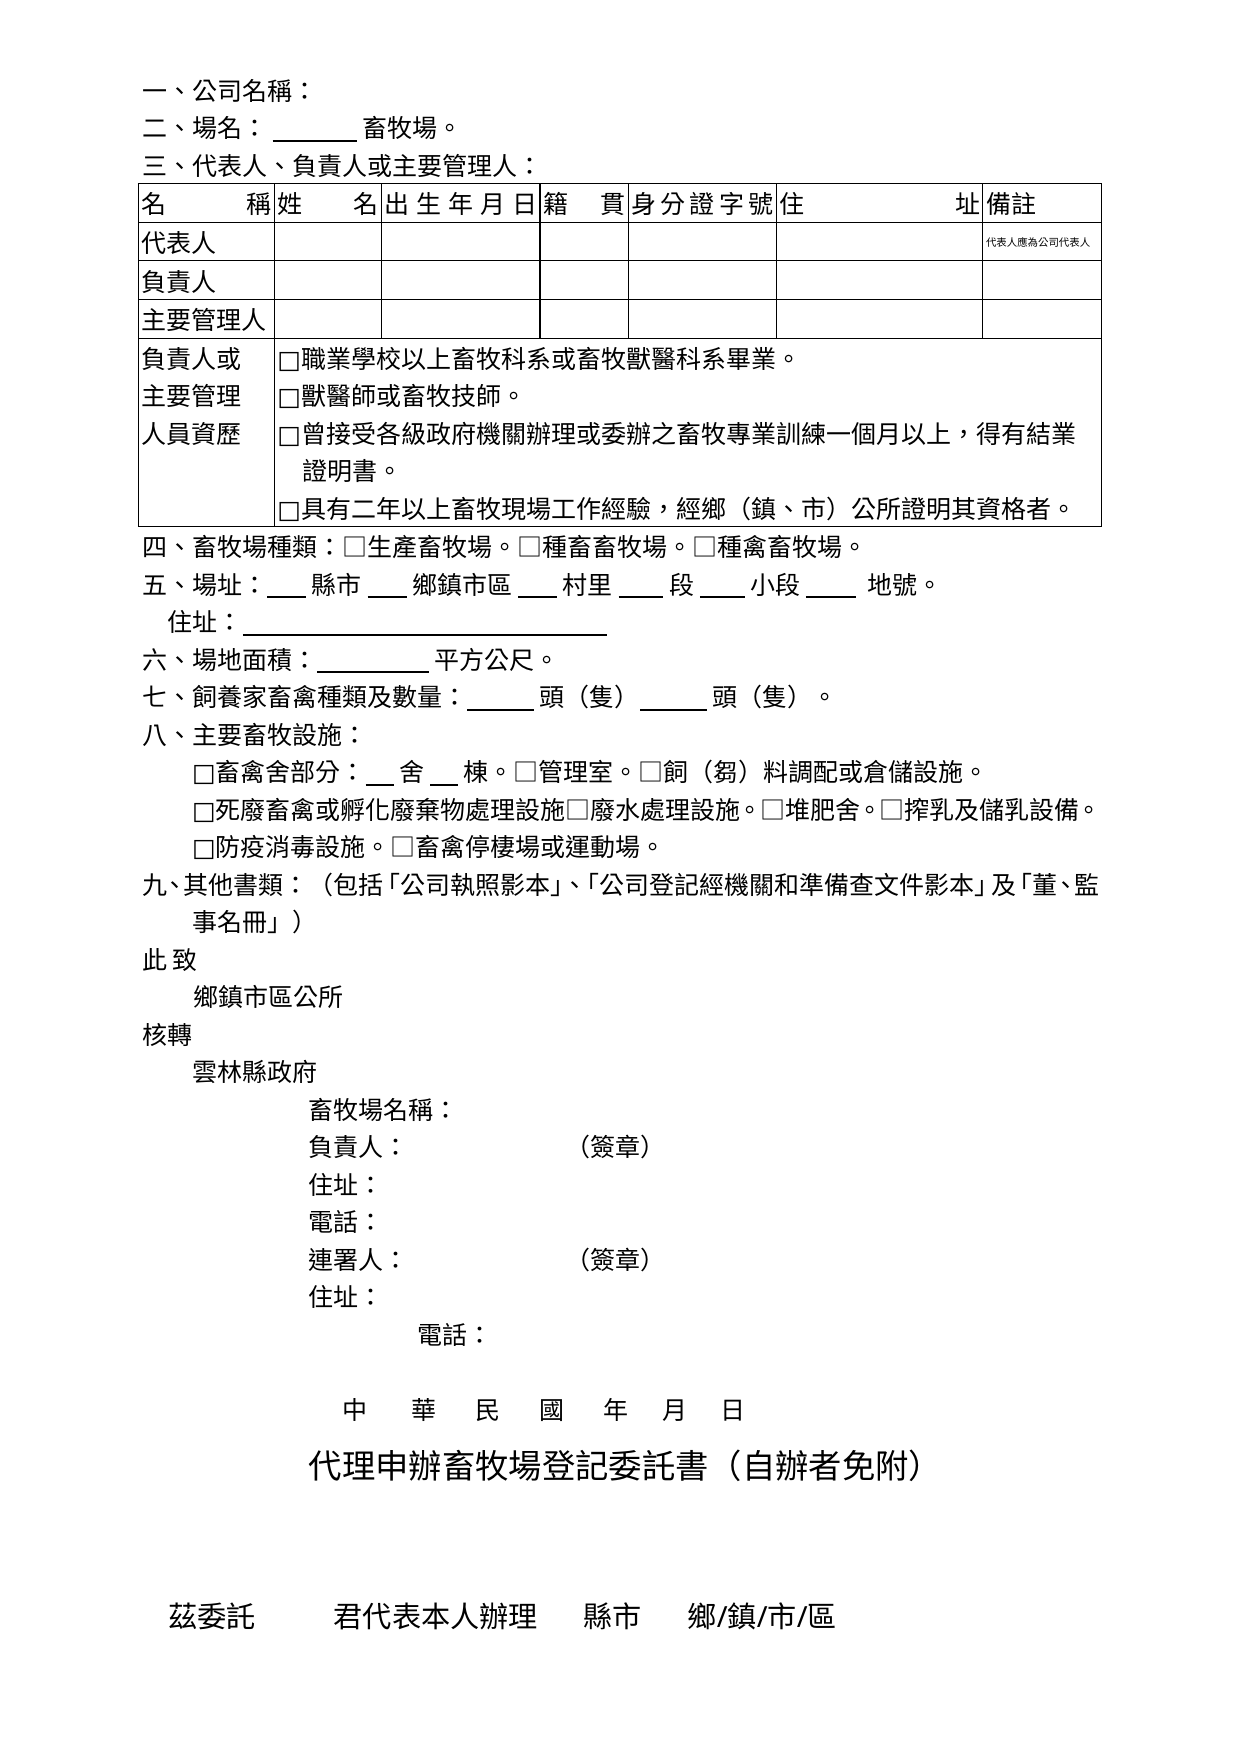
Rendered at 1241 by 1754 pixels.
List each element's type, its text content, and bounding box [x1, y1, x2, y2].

text 二、場名： 畜牧場。 [142, 108, 1098, 146]
text 三、代表人、負責人或主要管理人： [142, 146, 1098, 183]
table_header 籍貫 [541, 184, 628, 222]
text 雲林縣政府 [142, 1052, 1098, 1089]
text 住址： [142, 1277, 1098, 1314]
table_cell [382, 223, 539, 260]
text □死廢畜禽或孵化廢棄物處理設施□廢水處理設施。□堆肥舍。□搾乳及儲乳設備。 [142, 789, 1098, 827]
table_cell 代表人應為公司代表人 [983, 223, 1101, 260]
text 六、場地面積： 平方公尺。 [142, 639, 1098, 677]
table_header 身分證字號 [629, 184, 776, 222]
table_cell [541, 300, 628, 337]
text 電話： [142, 1202, 1098, 1239]
table_cell [275, 261, 381, 299]
table_cell [382, 261, 539, 299]
text 連署人： （簽章） [142, 1239, 1098, 1277]
text 四、畜牧場種類：□生產畜牧場。□種畜畜牧場。□種禽畜牧場。 [142, 527, 1098, 564]
text 五、場址： 縣市 鄉鎮市區 村里 段 小段 地號。 [142, 564, 1098, 602]
text □防疫消毒設施。□畜禽停棲場或運動場。 [142, 827, 1098, 864]
text 負責人： （簽章） [142, 1127, 1098, 1164]
text 住址： [142, 602, 1098, 639]
table_cell [777, 261, 982, 299]
table_header 出生年月日 [382, 184, 539, 222]
table_cell □職業學校以上畜牧科系或畜牧獸醫科系畢業。 □獸醫師或畜牧技師。 □曾接受各級政府機關辦理或委辦之畜牧專業訓練一個月以上，得有結業證明書。 □具有二年以上畜牧現場工作經驗，經鄉（鎮、市）公所證明其資格者。 [275, 339, 1101, 526]
table_cell 代表人 [139, 223, 274, 260]
text 住址： [142, 1164, 1098, 1202]
text 九、其他書類：（包括「公司執照影本」、「公司登記經機關和準備查文件影本」及「董、監事名冊」） [142, 864, 1098, 939]
table_cell [275, 300, 381, 337]
table_cell [541, 261, 628, 299]
text 茲委託 君代表本人辦理 縣市 鄉/鎮/市/區 [142, 1577, 1098, 1652]
table_cell [541, 223, 628, 260]
table_cell [382, 300, 539, 337]
text 代理申辦畜牧場登記委託書（自辦者免附） [142, 1427, 1098, 1502]
text 此 致 [142, 939, 1098, 977]
text 畜牧場名稱： [142, 1089, 1098, 1127]
table_cell [777, 300, 982, 337]
table_cell [275, 223, 381, 260]
table_cell [629, 223, 776, 260]
text 七、飼養家畜禽種類及數量： 頭（隻） 頭（隻）。 [142, 677, 1098, 714]
text 一、公司名稱： [142, 71, 1098, 108]
table_cell [629, 261, 776, 299]
text 中 華 民 國 年 月 日 [142, 1389, 1098, 1427]
table_cell [777, 223, 982, 260]
text □畜禽舍部分： 舍 棟。□管理室。□飼（芻）料調配或倉儲設施。 [142, 752, 1098, 789]
text 電話： [142, 1314, 1098, 1352]
table_cell [983, 261, 1101, 299]
table_cell 主要管理人 [139, 300, 274, 337]
table_header 姓名 [275, 184, 381, 222]
table_cell [983, 300, 1101, 337]
text 鄉鎮市區公所 [142, 977, 1098, 1014]
table_header 名稱 [139, 184, 274, 222]
table_cell 負責人或 主要管理 人員資歷 [139, 339, 274, 526]
table_header 備註 [983, 184, 1101, 222]
text 核轉 [142, 1014, 1098, 1052]
table_cell 負責人 [139, 261, 274, 299]
text 八、主要畜牧設施： [142, 714, 1098, 752]
table_cell [629, 300, 776, 337]
table_header 住址 [777, 184, 982, 222]
